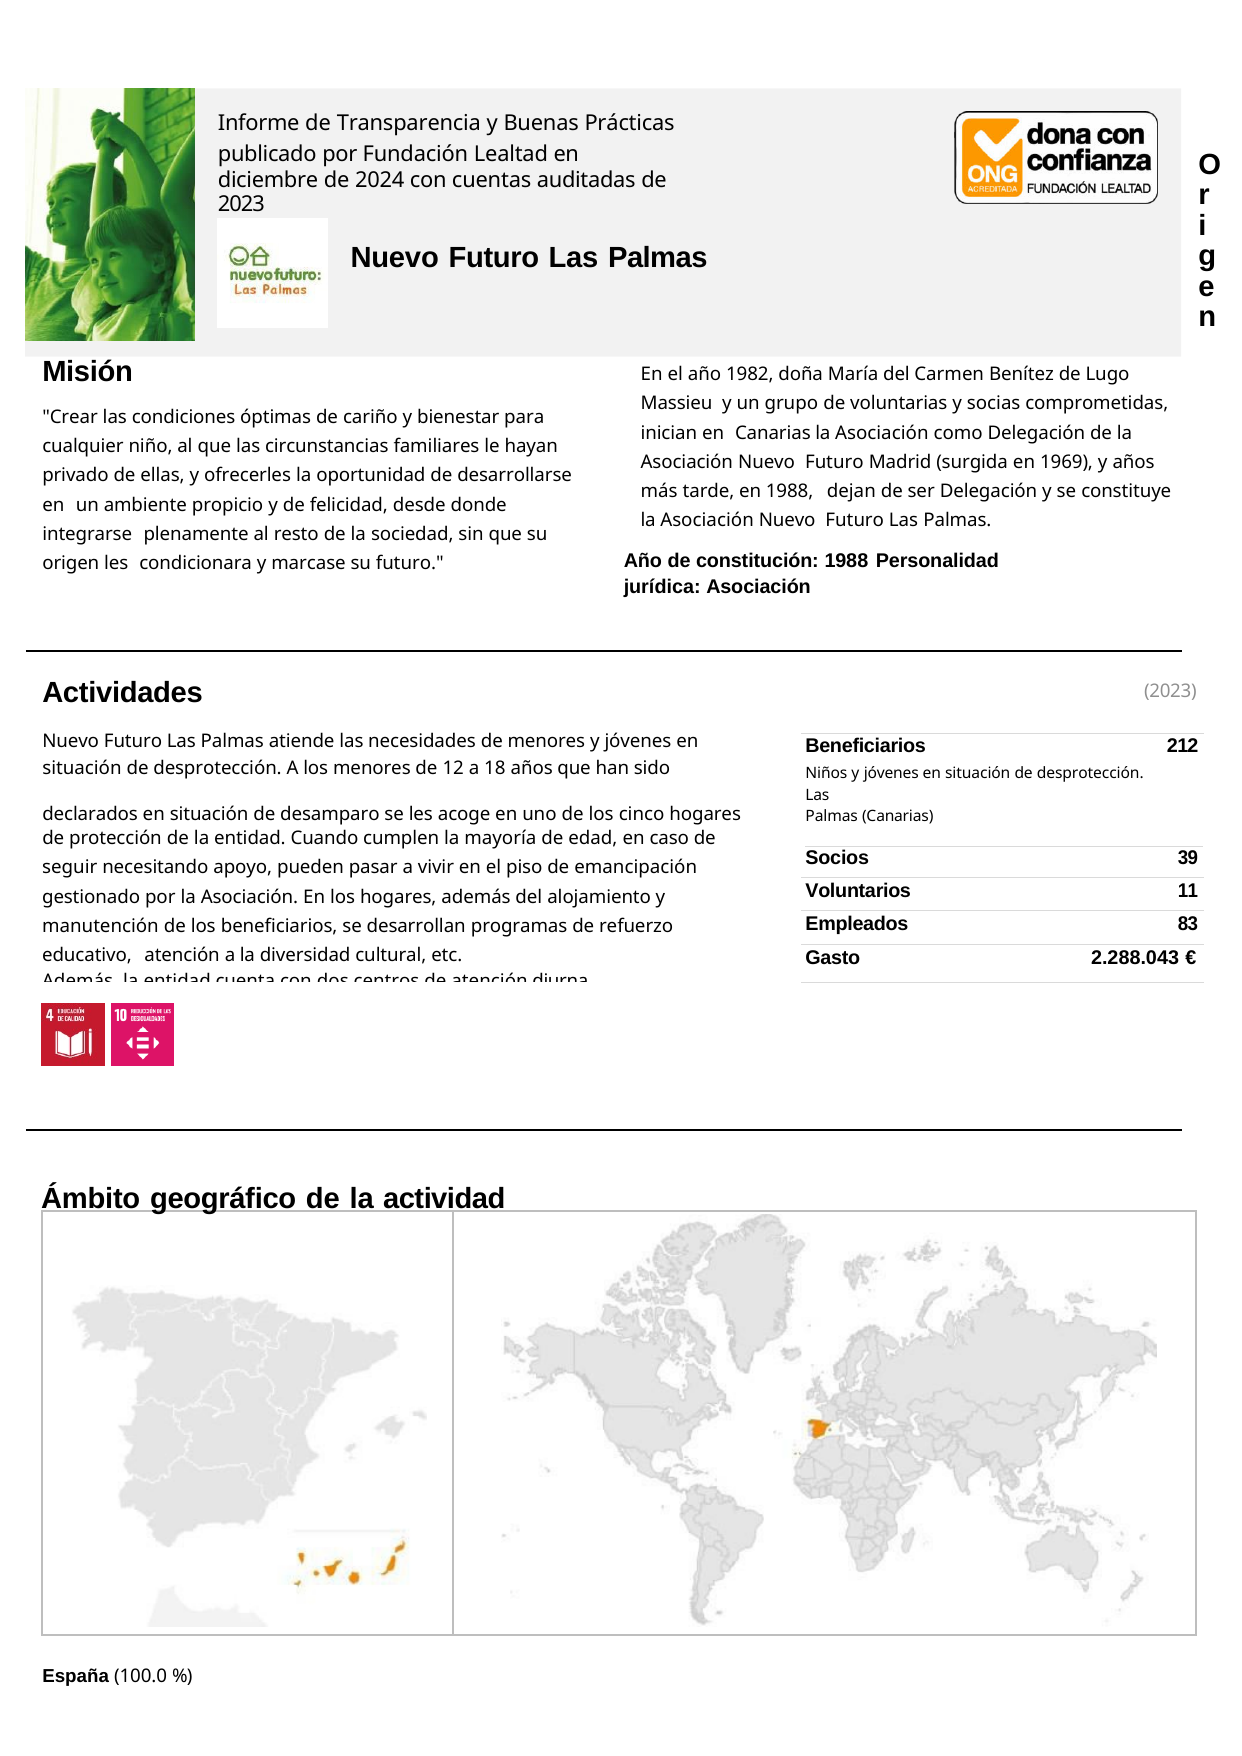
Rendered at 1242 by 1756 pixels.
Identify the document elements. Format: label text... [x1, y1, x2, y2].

table_cell 83 [1001, 911, 1204, 943]
text Actividades (2023) [42, 678, 1217, 709]
table_cell seguir necesitando apoyo, pueden pasar a vivir en el piso de emancipación gestionado por la Asociación. En los hogares, además del alojamiento y manutención de los beneficiarios, se desarrollan programas de refuerzo educativo, atención a la diversidad cultural, etc. Además, la entidad cuenta con dos centros de atención diurna. [36, 848, 801, 982]
text España (100.0 %) [42, 1663, 1217, 1688]
table_header Nuevo Futuro Las Palmas atiende las necesidades de menores y jóvenes en situación de desprotección. A los menores de 12 a 18 años que han sido [36, 733, 801, 805]
table_cell Gasto [801, 945, 1001, 982]
table_header 212 [1164, 734, 1204, 805]
table_cell Empleados [801, 911, 1001, 943]
subtitle Origen [1182, 150, 1217, 333]
text "Crear las condiciones óptimas de cariño y bienestar para cualquier niño, al que las circunstancias familiares le hayan privado de ellas, y ofrecerles la oportunidad de desarrollarse en un ambiente propicio y de felicidad, desde donde integrarse plenamente al resto de la sociedad, sin que su origen les condicionara y marcase su futuro." [42, 403, 572, 575]
table_cell Voluntarios [801, 878, 1001, 910]
table_cell 2.288.043 € [1001, 945, 1204, 982]
subtitle Misión [42, 357, 572, 387]
table_cell Palmas (Canarias) [801, 805, 1164, 824]
table_cell [1164, 805, 1204, 824]
table_cell 11 [1001, 878, 1204, 910]
table_cell 39 [1001, 848, 1204, 877]
table_cell Socios [801, 848, 1001, 877]
table_header Beneficiarios Niños y jóvenes en situación de desprotección. Las [801, 734, 1164, 805]
text En el año 1982, doña María del Carmen Benítez de Lugo Massieu y un grupo de voluntarias y socias comprometidas, inician en Canarias la Asociación como Delegación de la Asociación Nuevo Futuro Madrid (surgida en 1969), y años más tarde, en 1988, dejan de ser Delegación y se constituye la Asociación Nuevo Futuro Las Palmas. [640, 349, 1186, 532]
table_cell de protección de la entidad. Cuando cumplen la mayoría de edad, en caso de [36, 824, 1204, 848]
table_cell declarados en situación de desamparo se les acoge en uno de los cinco hogares [36, 805, 801, 824]
subtitle Año de constitución: 1988 Personalidad jurídica: Asociación [623, 549, 1004, 598]
